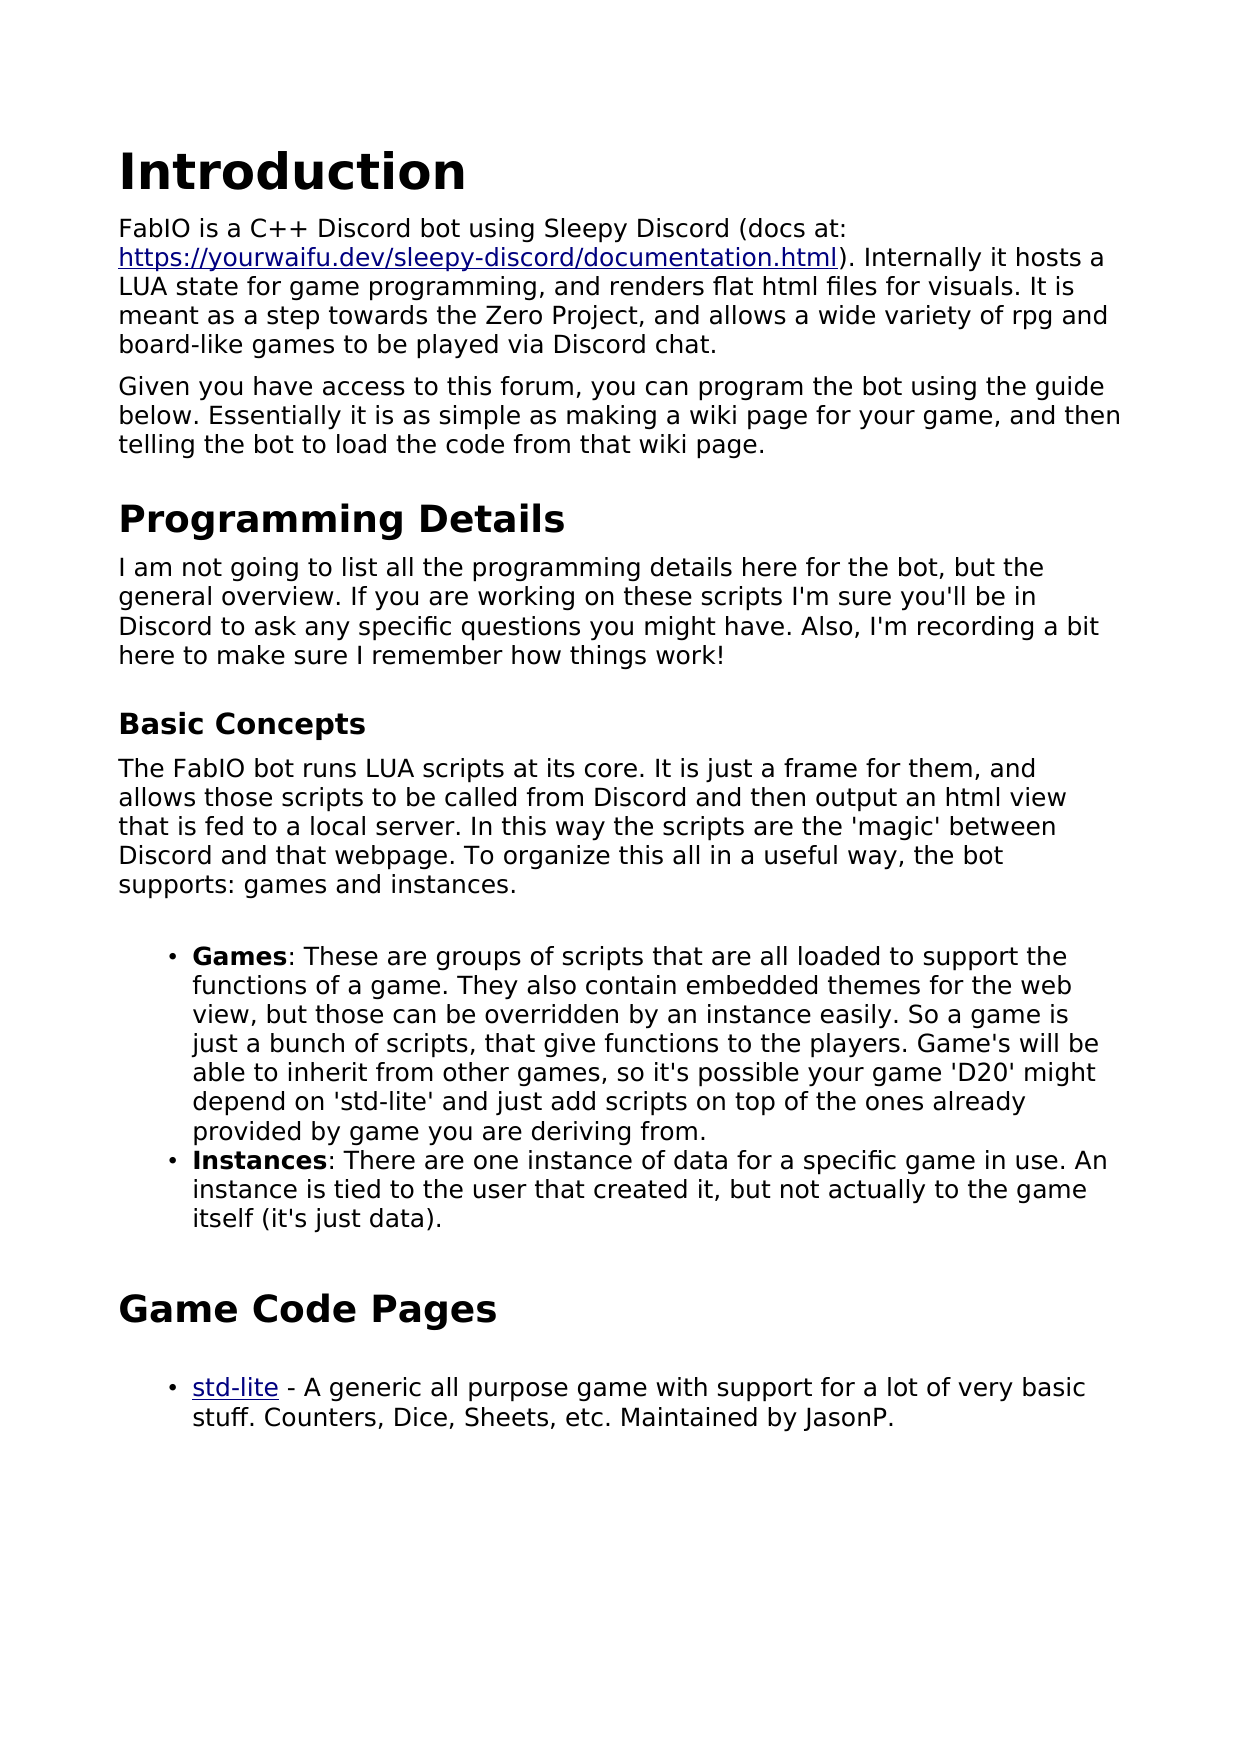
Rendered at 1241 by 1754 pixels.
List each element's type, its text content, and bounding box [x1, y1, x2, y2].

list Games: These are groups of scripts that are all loaded to support the functions of a game. They also contain embedded themes for the web view, but those can be overridden by an instance easily. So a game is just a bunch of scripts, that give functions to the players. Game's will be able to inherit from other games, so it's possible your game 'D20' might depend on 'std-lite' and just add scripts on top of the ones already provided by game you are deriving from. [177, 942, 1122, 1146]
list Instances: There are one instance of data for a specific game in use. An instance is tied to the user that created it, but not actually to the game itself (it's just data). [177, 1146, 1122, 1233]
subtitle Game Code Pages [118, 1288, 1122, 1332]
text The FabIO bot runs LUA scripts at its core. It is just a frame for them, and allows those scripts to be called from Discord and then output an html view that is fed to a local server. In this way the scripts are the 'magic' between Discord and that webpage. To organize this all in a useful way, the bot supports: games and instances. [118, 754, 1122, 900]
subtitle Programming Details [118, 497, 1122, 541]
subtitle Introduction [118, 143, 1122, 201]
list std-lite - A generic all purpose game with support for a lot of very basic stuff. Counters, Dice, Sheets, etc. Maintained by JasonP. [177, 1373, 1122, 1432]
text I am not going to list all the programming details here for the bot, but the general overview. If you are working on these scripts I'm sure you'll be in Discord to ask any specific questions you might have. Also, I'm recording a bit here to make sure I remember how things work! [118, 553, 1122, 670]
subtitle Basic Concepts [118, 707, 1122, 741]
text FabIO is a C++ Discord bot using Sleepy Discord (docs at: https://yourwaifu.dev/sleepy-discord/documentation.html). Internally it hosts a LUA state for game programming, and renders flat html files for visuals. It is meant as a step towards the Zero Project, and allows a wide variety of rpg and board-like games to be played via Discord chat. [118, 214, 1122, 360]
text Given you have access to this forum, you can program the bot using the guide below. Essentially it is as simple as making a wiki page for your game, and then telling the bot to load the code from that wiki page. [118, 372, 1122, 460]
